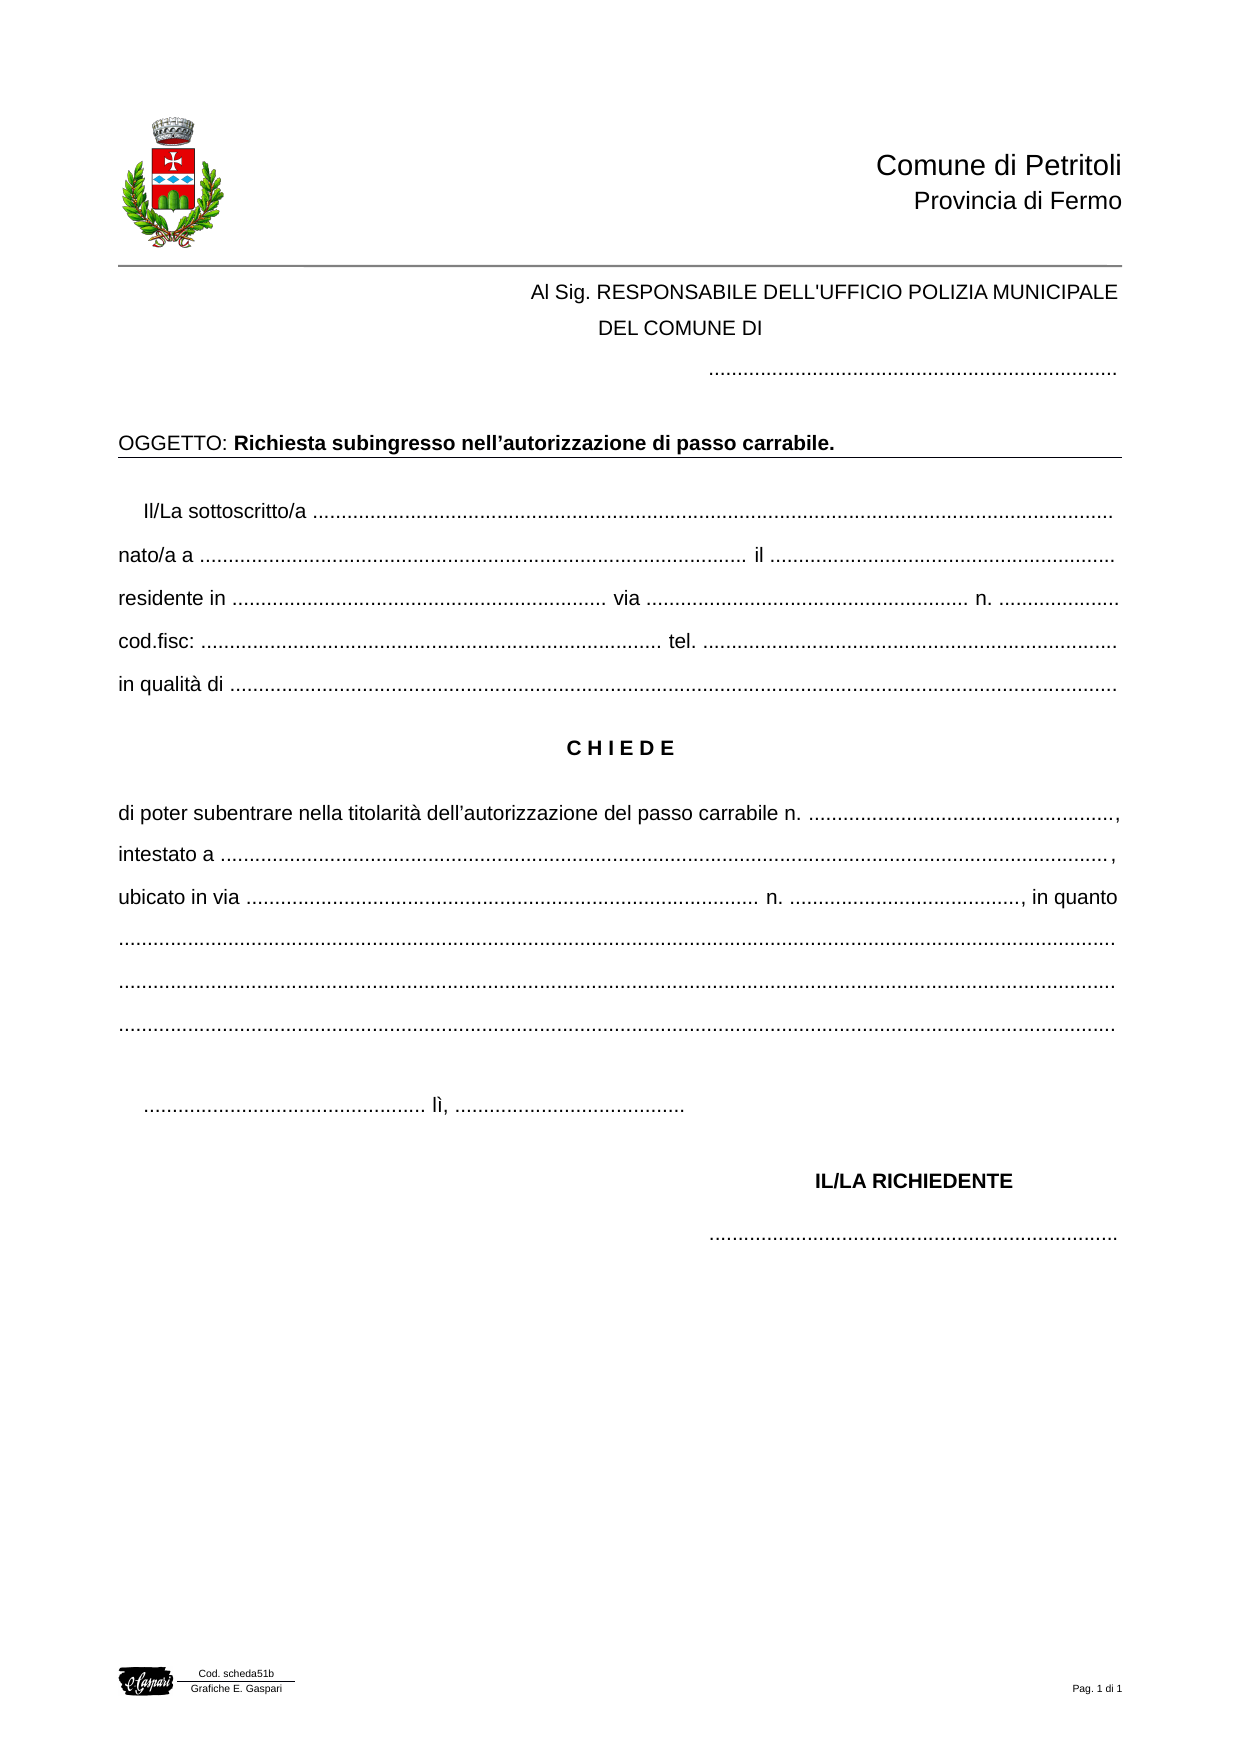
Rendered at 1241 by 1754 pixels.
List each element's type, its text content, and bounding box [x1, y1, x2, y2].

text ............................................................................................................................................................................. [118, 1008, 1122, 1037]
text ....................................................................... [708, 352, 1122, 381]
picture [122, 117, 224, 248]
picture [118, 1666, 174, 1696]
text C H I E D E [118, 736, 1122, 760]
text in qualità di .......................................................................................................................................................... [118, 668, 1122, 697]
text cod.fisc: ................................................................................ tel. ........................................................................ [118, 625, 1122, 654]
text ................................................. lì, ........................................ [143, 1089, 1122, 1117]
text ....................................................................... [706, 1217, 1122, 1246]
text Comune di Petritoli [224, 148, 1122, 181]
text nato/a a ............................................................................................... il ............................................................ [118, 539, 1122, 567]
text di poter subentrare nella titolarità dell’autorizzazione del passo carrabile n. ....................................................., intestato a .........................................................................................................................................................., [118, 797, 1122, 867]
text Il/La sottoscritto/a ........................................................................................................................................... [118, 496, 1122, 524]
text Provincia di Fermo [224, 186, 1122, 215]
text OGGETTO: Richiesta subingresso nell’autorizzazione di passo carrabile. [118, 431, 1122, 457]
text ............................................................................................................................................................................. [118, 965, 1122, 994]
text IL/LA RICHIEDENTE [706, 1169, 1122, 1193]
text residente in ................................................................. via ........................................................ n. ..................... [118, 582, 1122, 611]
text ubicato in via ......................................................................................... n. ........................................, in quanto ............................................................................................................................................................................. [118, 881, 1122, 951]
text DEL COMUNE DI [598, 316, 1122, 340]
text Al Sig. RESPONSABILE DELL'UFFICIO POLIZIA MUNICIPALE [531, 280, 1122, 304]
